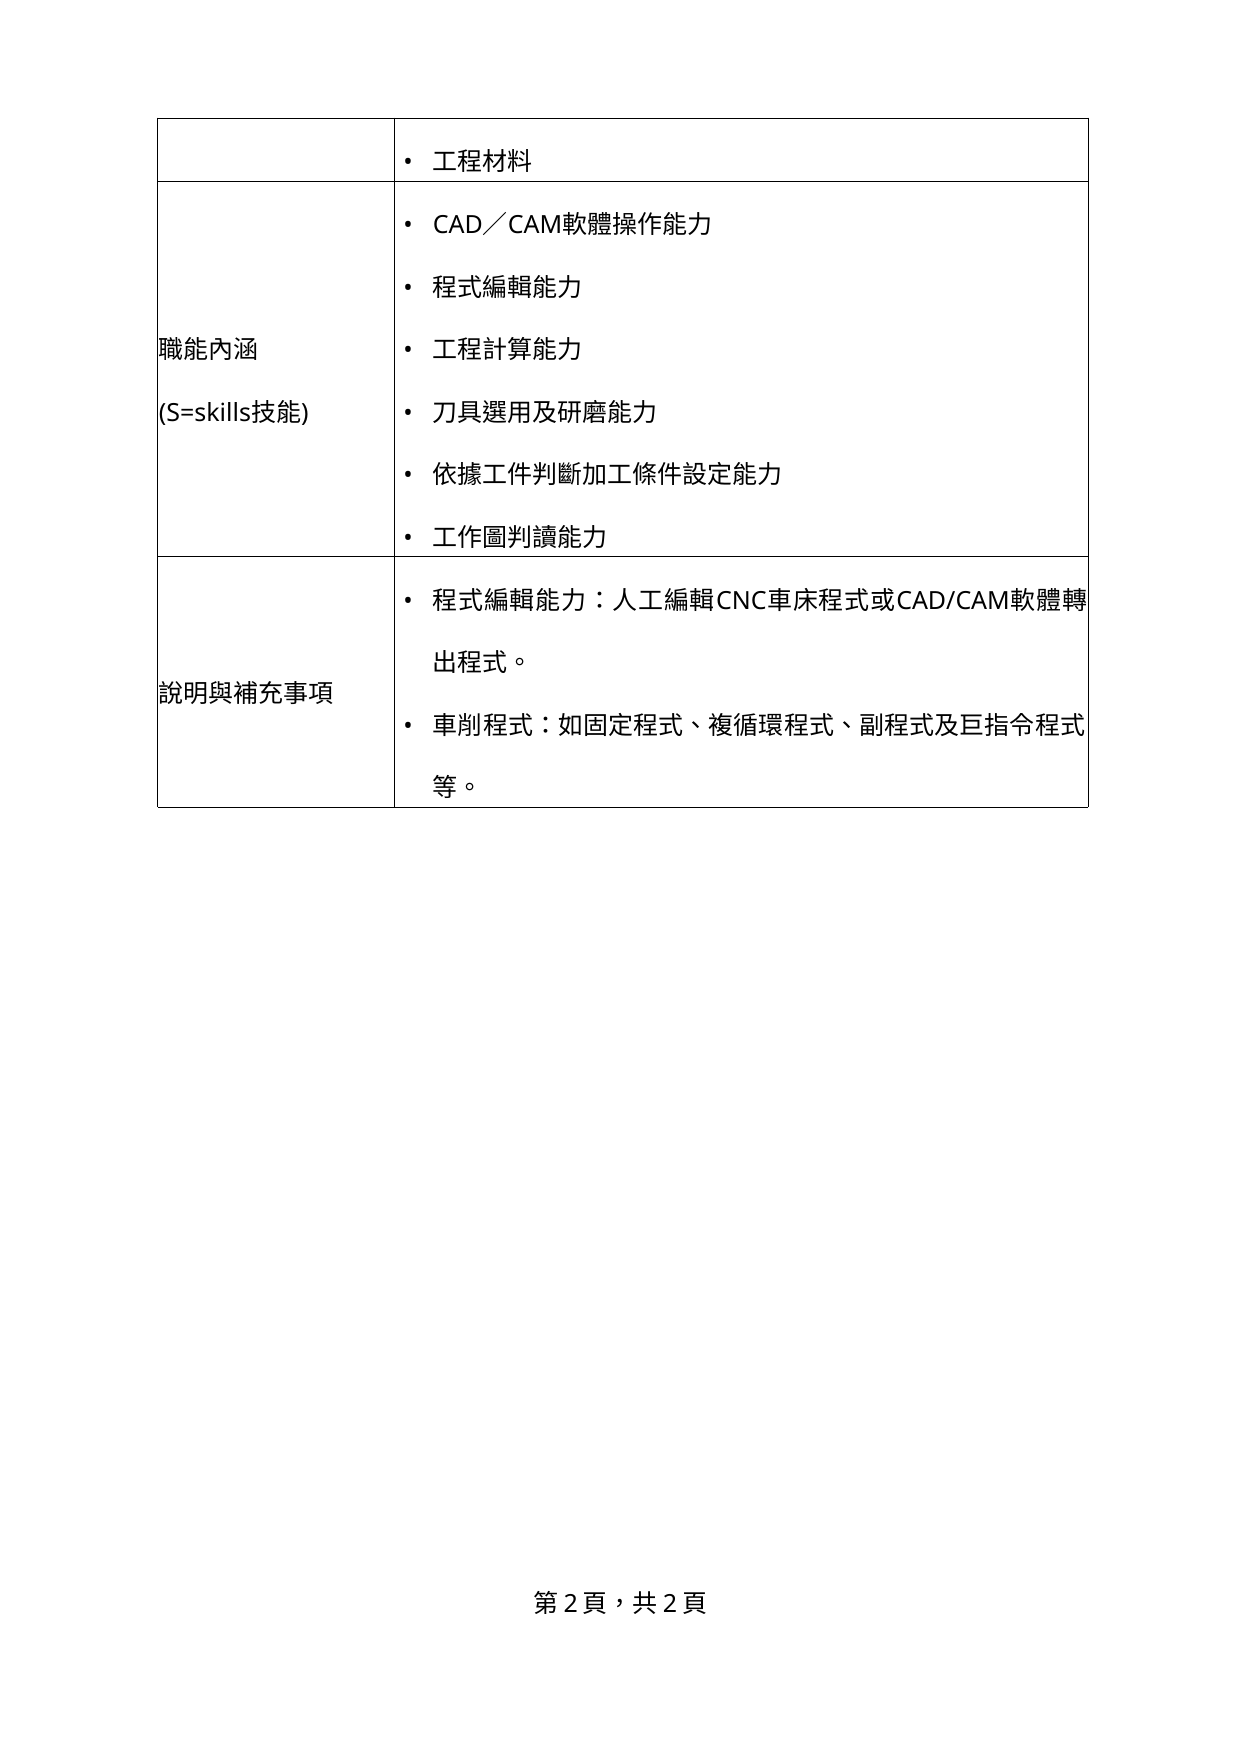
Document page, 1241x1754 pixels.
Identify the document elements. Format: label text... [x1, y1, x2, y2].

table_cell 程式編輯能力：人工編輯CNC車床程式或CAD/CAM軟體轉出程式。 車削程式：如固定程式、複循環程式、副程式及巨指令程式等。 [395, 557, 1088, 807]
table_cell 計算機概論 螺紋規格 工程識圖 車床工作法 職業安全衛生相關規範 工程材料 [395, 119, 1088, 181]
table_cell [158, 119, 394, 181]
table_cell 說明與補充事項 [158, 557, 394, 807]
table_cell 職能內涵 (S=skills技能) [158, 182, 394, 556]
table_cell CAD／CAM軟體操作能力 程式編輯能力 工程計算能力 刀具選用及研磨能力 依據工件判斷加工條件設定能力 工作圖判讀能力 [395, 182, 1088, 556]
